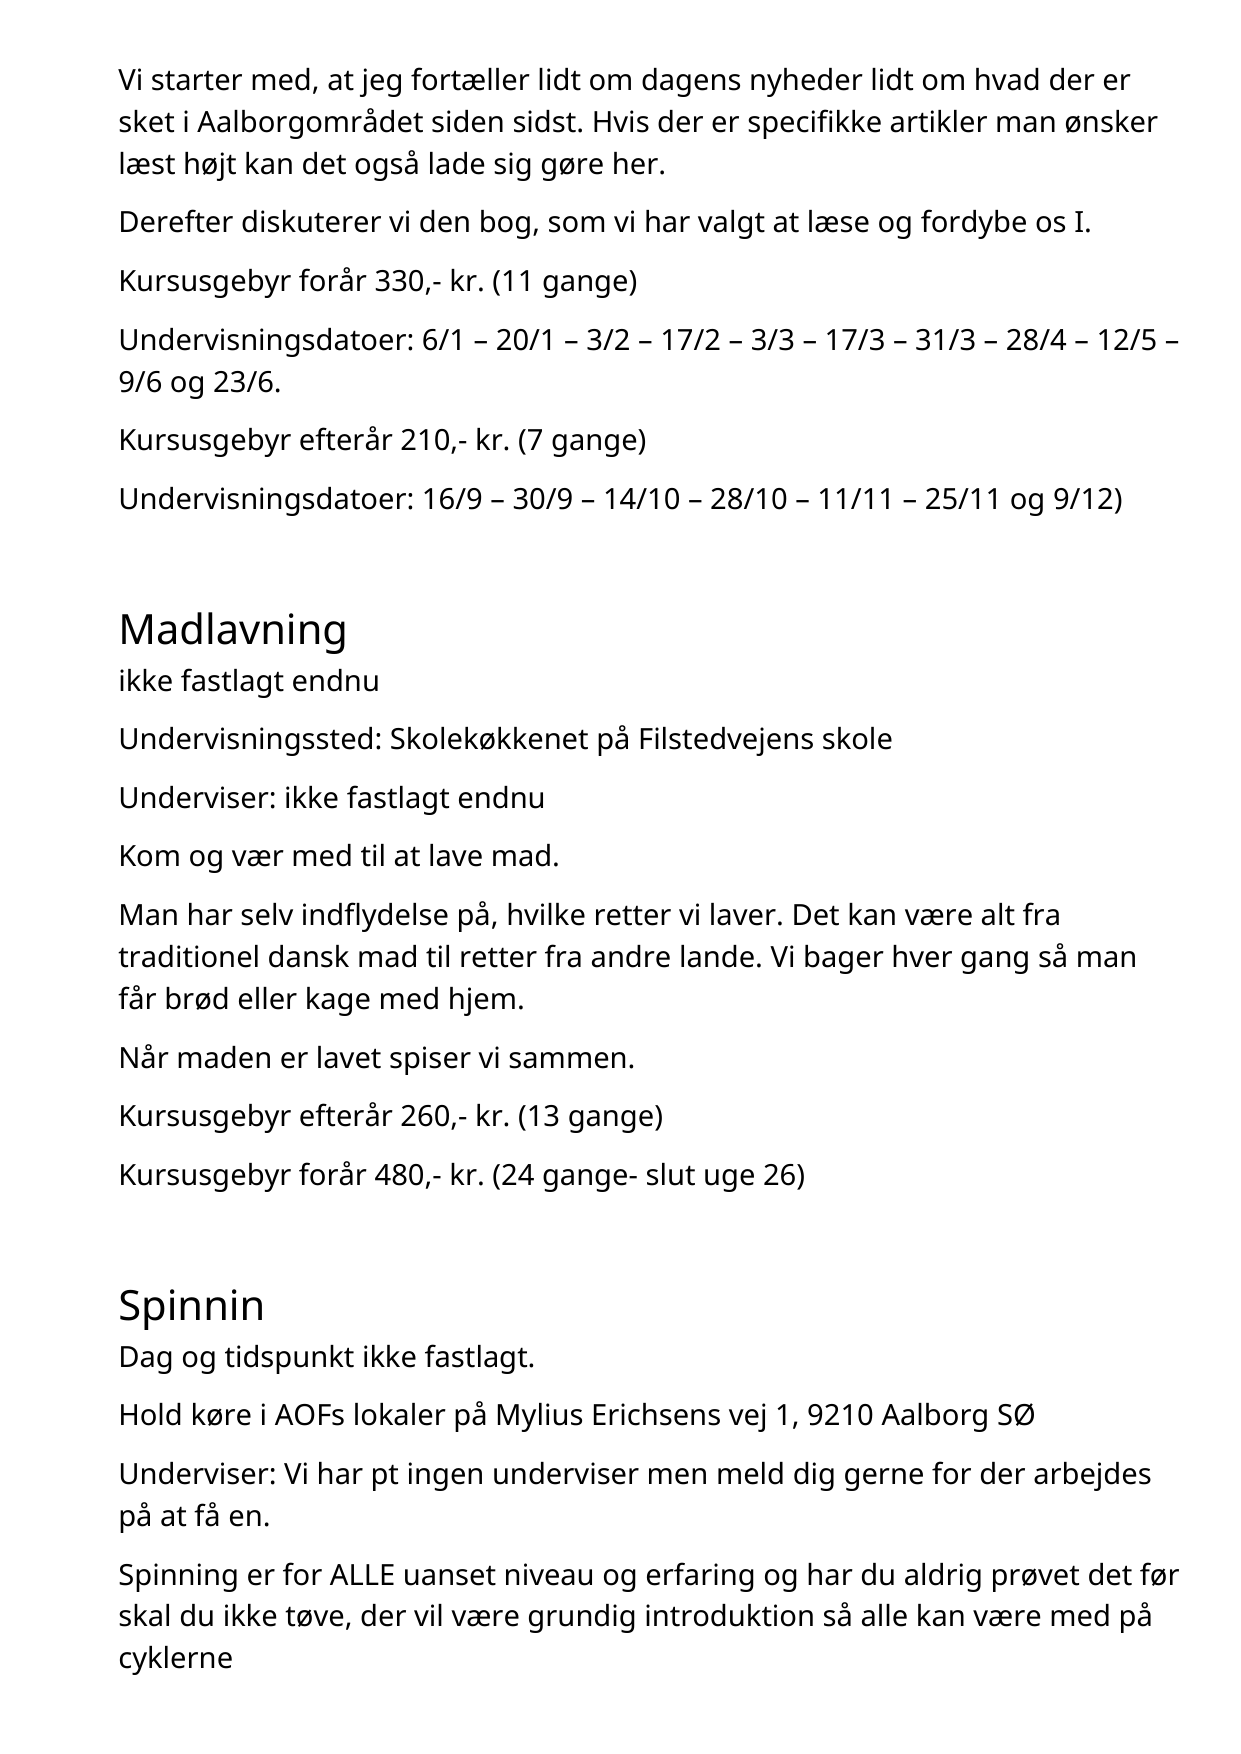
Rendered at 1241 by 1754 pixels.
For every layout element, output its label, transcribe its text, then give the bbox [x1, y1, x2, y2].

text Man har selv indflydelse på, hvilke retter vi laver. Det kan være alt fra traditionel dansk mad til retter fra andre lande. Vi bager hver gang så man får brød eller kage med hjem. [118, 894, 1181, 1018]
text Spinning er for ALLE uanset niveau og erfaring og har du aldrig prøvet det før skal du ikke tøve, der vil være grundig introduktion så alle kan være med på cyklerne [118, 1554, 1181, 1677]
text Kursusgebyr forår 480,- kr. (24 gange- slut uge 26) [118, 1154, 1181, 1194]
text Kom og vær med til at lave mad. [118, 836, 1181, 875]
subtitle Spinnin [118, 1276, 1181, 1332]
text Kursusgebyr efterår 210,- kr. (7 gange) [118, 419, 1181, 459]
subtitle Madlavning [118, 600, 1181, 656]
text Kursusgebyr efterår 260,- kr. (13 gange) [118, 1096, 1181, 1135]
text Når maden er lavet spiser vi sammen. [118, 1037, 1181, 1077]
text ikke fastlagt endnu [118, 660, 1181, 699]
text Vi starter med, at jeg fortæller lidt om dagens nyheder lidt om hvad der er sket i Aalborgområdet siden sidst. Hvis der er specifikke artikler man ønsker læst højt kan det også lade sig gøre her. [118, 59, 1181, 183]
text Kursusgebyr forår 330,- kr. (11 gange) [118, 260, 1181, 300]
text Dag og tidspunkt ikke fastlagt. [118, 1336, 1181, 1376]
text Undervisningsdatoer: 6/1 – 20/1 – 3/2 – 17/2 – 3/3 – 17/3 – 31/3 – 28/4 – 12/5 – 9/6 og 23/6. [118, 319, 1181, 401]
text Derefter diskuterer vi den bog, som vi har valgt at læse og fordybe os I. [118, 202, 1181, 241]
text Underviser: ikke fastlagt endnu [118, 777, 1181, 817]
text Undervisningsdatoer: 16/9 – 30/9 – 14/10 – 28/10 – 11/11 – 25/11 og 9/12) [118, 478, 1181, 518]
text Underviser: Vi har pt ingen underviser men meld dig gerne for der arbejdes på at få en. [118, 1453, 1181, 1535]
text Hold køre i AOFs lokaler på Mylius Erichsens vej 1, 9210 Aalborg SØ [118, 1394, 1181, 1434]
text Undervisningssted: Skolekøkkenet på Filstedvejens skole [118, 718, 1181, 758]
